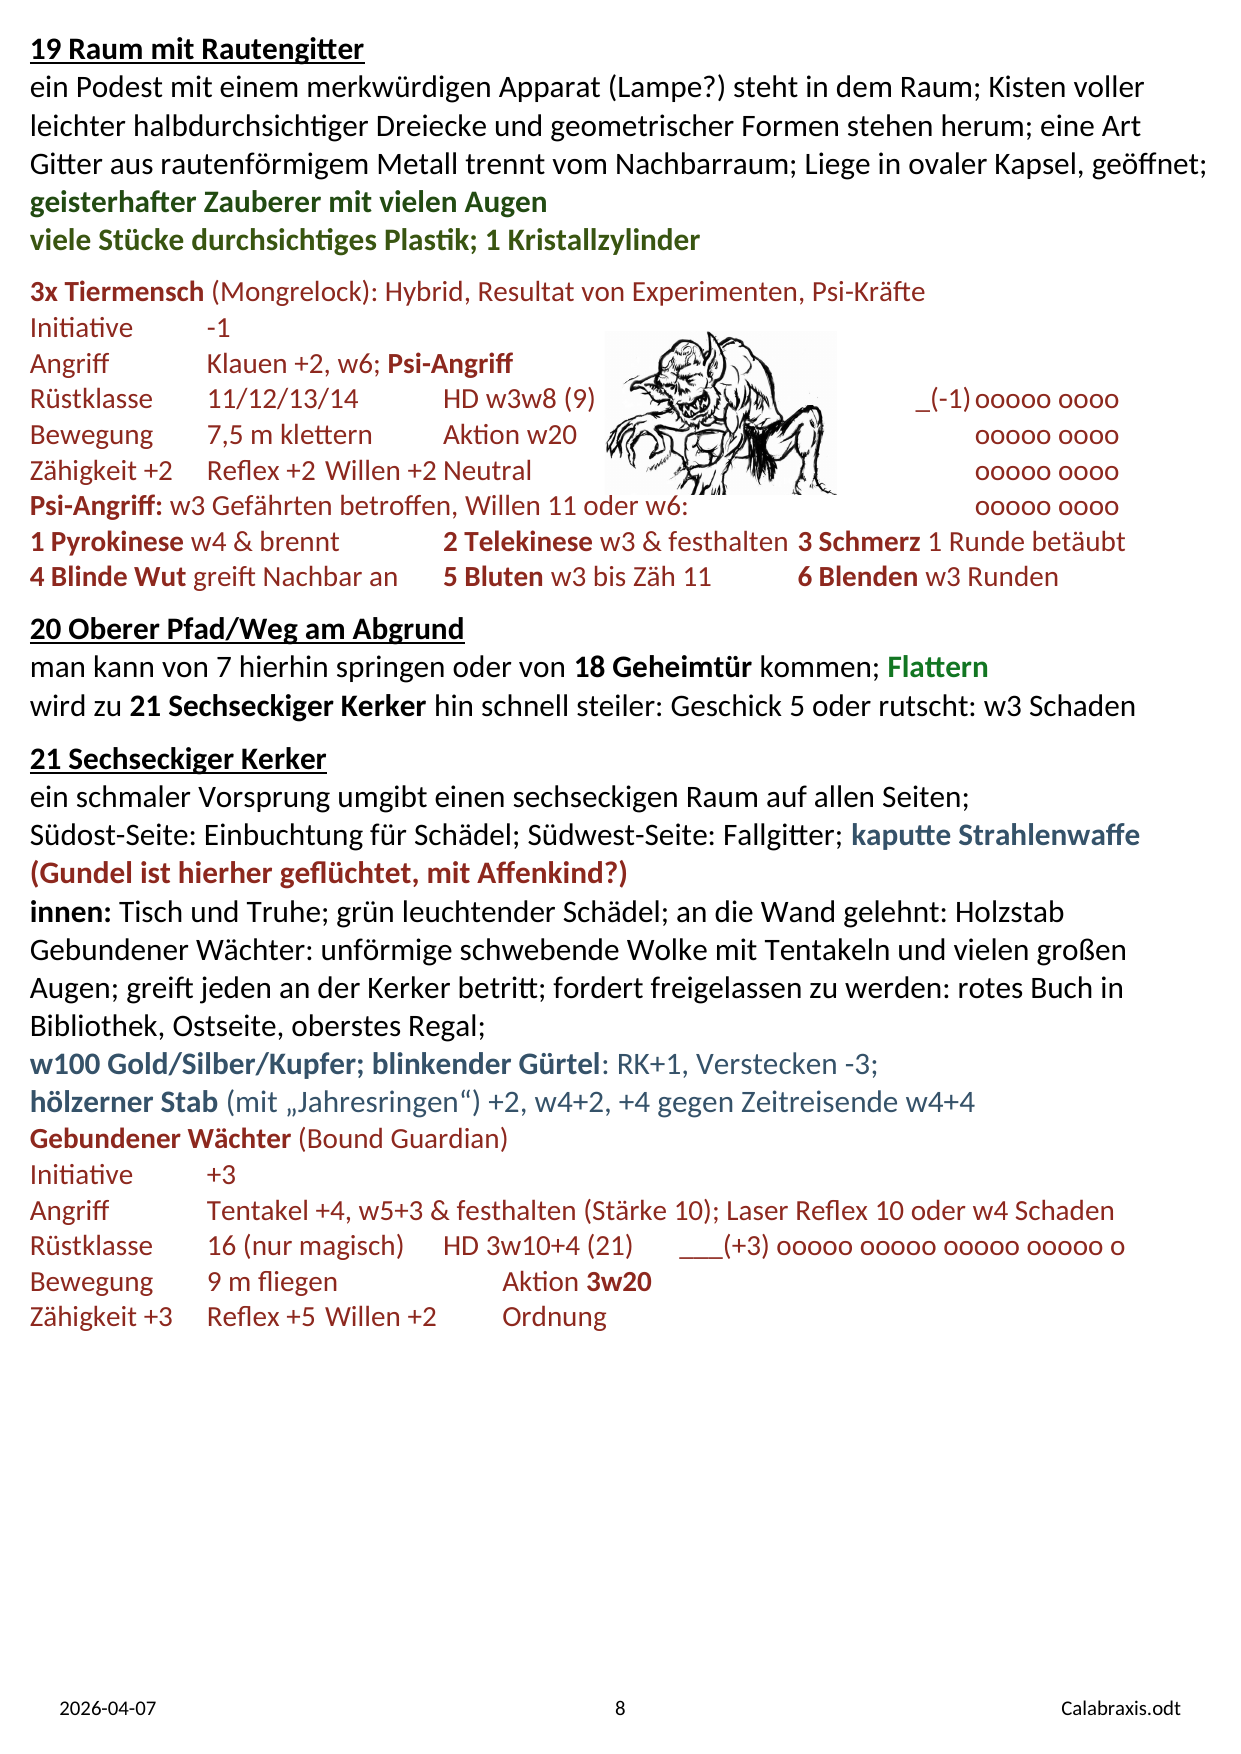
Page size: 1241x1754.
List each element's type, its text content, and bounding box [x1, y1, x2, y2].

text Zähigkeit +2 Reflex +2 Willen +2 Neutral [29, 452, 604, 487]
text [838, 345, 1211, 380]
text viele Stücke durchsichtiges Plastik; 1 Kristallzylinder [29, 220, 1211, 258]
text Gebundener Wächter: unförmige schwebende Wolke mit Tentakeln und vielen großen Augen; greift jeden an der Kerker betritt; fordert freigelassen zu werden: rotes Buch in Bibliothek, Ostseite, oberstes Regal; [29, 930, 1211, 1044]
text _(-1) ooooo oooo [838, 380, 1211, 416]
picture [604, 331, 838, 495]
text ein Podest mit einem merkwürdigen Apparat (Lampe?) steht in dem Raum; Kisten voller leichter halbdurchsichtiger Dreiecke und geometrischer Formen stehen herum; eine Art Gitter aus rautenförmigem Metall trennt vom Nachbarraum; Liege in ovaler Kapsel, geöffnet; geisterhafter Zauberer mit vielen Augen [29, 68, 1211, 220]
text Bewegung 7,5 m klettern Aktion w20 [29, 416, 604, 452]
text 21 Sechseckiger Kerker [29, 739, 1211, 777]
text Initiative -1 [29, 309, 1211, 345]
text man kann von 7 hierhin springen oder von 18 Geheimtür kommen; Flattern [29, 648, 1211, 686]
text 20 Oberer Pfad/Weg am Abgrund [29, 609, 1211, 648]
text ein schmaler Vorsprung umgibt einen sechseckigen Raum auf allen Seiten; [29, 777, 1211, 815]
text Bewegung 9 m fliegen Aktion 3w20 [29, 1263, 1211, 1298]
text Initiative +3 [29, 1156, 1211, 1192]
text w100 Gold/Silber/Kupfer; blinkender Gürtel: RK+1, Verstecken -3; hölzerner Stab (mit „Jahresringen“) +2, w4+2, +4 gegen Zeitreisende w4+4 [29, 1044, 1211, 1120]
text wird zu 21 Sechseckiger Kerker hin schnell steiler: Geschick 5 oder rutscht: w3 Schaden [29, 686, 1211, 724]
text ooooo oooo [838, 452, 1211, 487]
text Zähigkeit +3 Reflex +5 Willen +2 Ordnung [29, 1298, 1211, 1334]
text Angriff Klauen +2, w6; Psi-Angriff [29, 345, 604, 380]
text 1 Pyrokinese w4 & brennt 2 Telekinese w3 & festhalten 3 Schmerz 1 Runde betäubt [29, 523, 1211, 558]
text ooooo oooo [838, 416, 1211, 452]
text Rüstklasse 11/12/13/14 HD w3w8 (9) [29, 380, 604, 416]
text Rüstklasse 16 (nur magisch) HD 3w10+4 (21) ___(+3) ooooo ooooo ooooo ooooo o [29, 1227, 1211, 1263]
text Gebundener Wächter (Bound Guardian) [29, 1120, 1211, 1156]
text 3x Tiermensch (Mongrelock): Hybrid, Resultat von Experimenten, Psi-Kräfte [29, 273, 1211, 309]
text (Gundel ist hierher geflüchtet, mit Affenkind?) innen: Tisch und Truhe; grün leuchtender Schädel; an die Wand gelehnt: Holzstab [29, 853, 1211, 930]
text Südost-Seite: Einbuchtung für Schädel; Südwest-Seite: Fallgitter; kaputte Strahlenwaffe [29, 815, 1211, 853]
text Psi-Angriff: w3 Gefährten betroffen, Willen 11 oder w6: ooooo oooo [29, 487, 1211, 523]
text Angriff Tentakel +4, w5+3 & festhalten (Stärke 10); Laser Reflex 10 oder w4 Schaden [29, 1192, 1211, 1227]
text 19 Raum mit Rautengitter [29, 29, 1211, 68]
text 4 Blinde Wut greift Nachbar an 5 Bluten w3 bis Zäh 11 6 Blenden w3 Runden [29, 558, 1211, 594]
